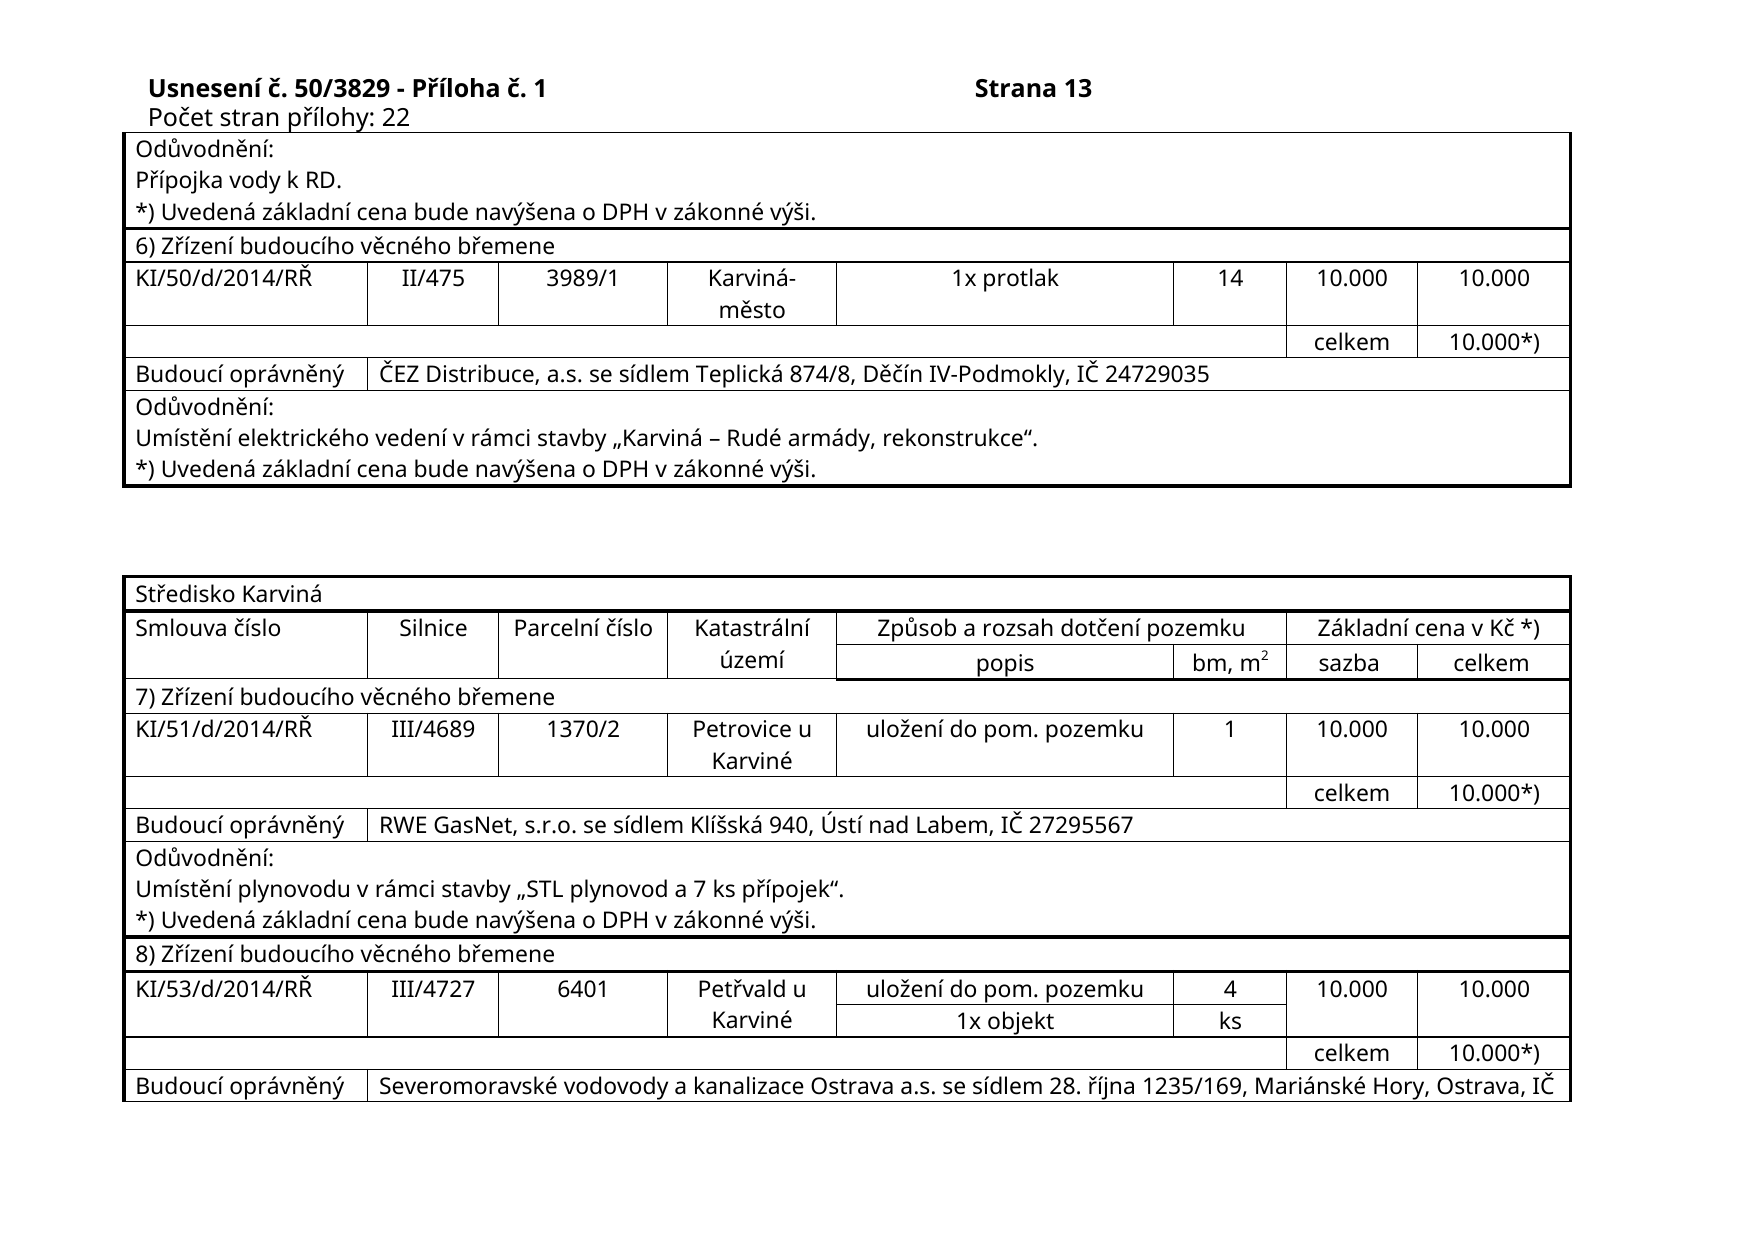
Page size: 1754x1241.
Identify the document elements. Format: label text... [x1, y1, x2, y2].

table_cell [126, 1038, 1286, 1069]
table_cell Silnice [368, 613, 498, 678]
table_cell KI/51/d/2014/RŘ [126, 714, 367, 776]
table_cell Smlouva číslo [126, 613, 367, 678]
table_cell 10.000 [1287, 973, 1417, 1036]
table_cell [126, 326, 1286, 357]
table_cell 6401 [499, 973, 667, 1036]
table_cell Petřvald u Karviné [668, 973, 836, 1036]
table_cell 10.000 [1418, 263, 1569, 325]
table_cell celkem [1287, 1038, 1417, 1069]
table_cell 1x protlak [837, 263, 1173, 325]
table_cell 10.000*) [1418, 1038, 1569, 1069]
table_cell sazba [1287, 645, 1417, 678]
table_cell uložení do pom. pozemku [837, 714, 1173, 776]
table_cell 4 [1174, 973, 1286, 1004]
table_cell Katastrální území [668, 613, 836, 678]
table_cell celkem [1418, 645, 1569, 678]
table_cell uložení do pom. pozemku [837, 973, 1173, 1004]
table_cell Základní cena v Kč *) [1287, 613, 1569, 644]
table_cell celkem [1287, 326, 1417, 357]
table_cell ČEZ Distribuce, a.s. se sídlem Teplická 874/8, Děčín IV-Podmokly, IČ 24729035 [368, 358, 1569, 389]
table_cell popis [837, 645, 1173, 678]
table_cell bm, m2 [1174, 645, 1286, 678]
table_cell KI/53/d/2014/RŘ [126, 973, 367, 1036]
table_cell 10.000 [1287, 714, 1417, 776]
table_header Středisko Karviná [126, 578, 1569, 609]
table_cell Karviná-město [668, 263, 836, 325]
table_cell [126, 777, 1286, 808]
table_cell Budoucí oprávněný [126, 809, 367, 841]
table_cell 10.000*) [1418, 777, 1569, 808]
table_cell 10.000 [1418, 973, 1569, 1036]
table_cell celkem [1287, 777, 1417, 808]
table_cell III/4689 [368, 714, 498, 776]
table_cell 8) Zřízení budoucího věcného břemene [126, 939, 1569, 970]
table_cell 10.000*) [1418, 326, 1569, 357]
table_cell 10.000 [1287, 263, 1417, 325]
table_cell Způsob a rozsah dotčení pozemku [837, 613, 1286, 644]
table_cell 1 [1174, 714, 1286, 776]
table_cell 6) Zřízení budoucího věcného břemene [126, 230, 1569, 261]
table_cell 1x objekt [837, 1005, 1173, 1036]
table_cell Budoucí oprávněný [126, 358, 367, 389]
table_cell III/4727 [368, 973, 498, 1036]
table_cell KI/50/d/2014/RŘ [126, 263, 367, 325]
table_cell Odůvodnění: Umístění elektrického vedení v rámci stavby „Karviná – Rudé armády, rekonstrukce“. *) Uvedená základní cena bude navýšena o DPH v zákonné výši. [126, 391, 1569, 484]
table_cell Odůvodnění: Umístění plynovodu v rámci stavby „STL plynovod a 7 ks přípojek“. *) Uvedená základní cena bude navýšena o DPH v zákonné výši. [126, 842, 1569, 935]
table_cell 7) Zřízení budoucího věcného břemene [126, 679, 1569, 712]
table_cell Petrovice u Karviné [668, 714, 836, 776]
table_cell 14 [1174, 263, 1286, 325]
table_cell 1370/2 [499, 714, 667, 776]
table_cell RWE GasNet, s.r.o. se sídlem Klíšská 940, Ústí nad Labem, IČ 27295567 [368, 809, 1569, 841]
table_cell Parcelní číslo [499, 613, 667, 678]
table_cell Severomoravské vodovody a kanalizace Ostrava a.s. se sídlem 28. října 1235/169, Mariánské Hory, Ostrava, IČ [368, 1070, 1569, 1101]
table_cell ks [1174, 1005, 1286, 1036]
table_cell Odůvodnění: Přípojka vody k RD. *) Uvedená základní cena bude navýšena o DPH v zákonné výši. [126, 133, 1569, 227]
table_cell II/475 [368, 263, 498, 325]
table_cell 10.000 [1418, 714, 1569, 776]
table_cell 3989/1 [499, 263, 667, 325]
table_cell Budoucí oprávněný [126, 1070, 367, 1101]
